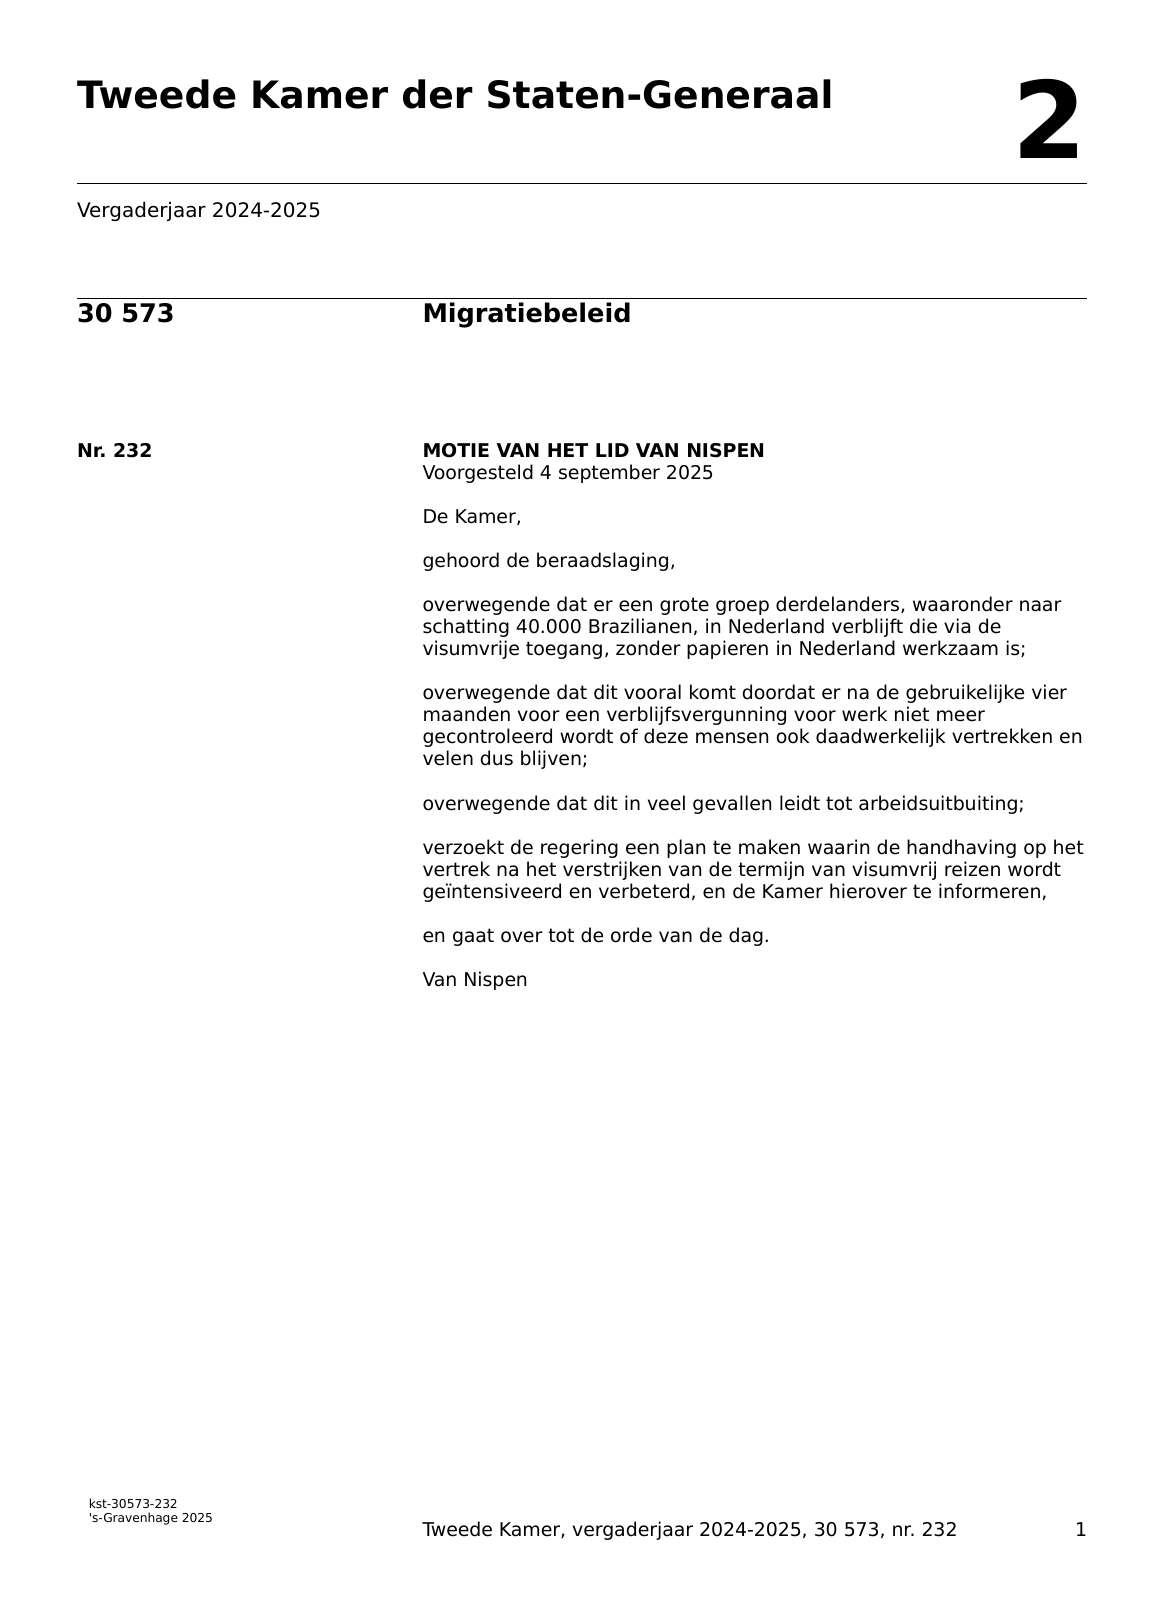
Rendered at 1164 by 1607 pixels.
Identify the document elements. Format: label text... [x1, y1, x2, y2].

text overwegende dat er een grote groep derdelanders, waaronder naar schatting 40.000 Brazilianen, in Nederland verblijft die via de visumvrije toegang, zonder papieren in Nederland werkzaam is; [422, 594, 1087, 660]
text overwegende dat dit in veel gevallen leidt tot arbeidsuitbuiting; [422, 792, 1087, 814]
table_header 2 [886, 59, 1087, 183]
text overwegende dat dit vooral komt doordat er na de gebruikelijke vier maanden voor een verblijfsvergunning voor werk niet meer gecontroleerd wordt of deze mensen ook daadwerkelijk vertrekken en velen dus blijven; [422, 682, 1087, 770]
text verzoekt de regering een plan te maken waarin de handhaving op het vertrek na het verstrijken van de termijn van visumvrij reizen wordt geïntensiveerd en verbeterd, en de Kamer hierover te informeren, [422, 837, 1087, 902]
text De Kamer, [422, 506, 1087, 528]
text 's-Gravenhage 2025 [88, 1511, 323, 1525]
table_cell Vergaderjaar 2024-2025 [77, 184, 1087, 298]
text kst-30573-232 [88, 1497, 323, 1511]
subtitle Nr. 232 MOTIE VAN HET LID VAN NISPEN [77, 440, 1087, 462]
text Voorgesteld 4 september 2025 [422, 462, 1087, 484]
text en gaat over tot de orde van de dag. [422, 925, 1087, 947]
subtitle 30 573 Migratiebeleid [77, 299, 1087, 329]
text Van Nispen [422, 969, 1087, 991]
text gehoord de beraadslaging, [422, 550, 1087, 572]
table_header Tweede Kamer der Staten-Generaal [77, 59, 886, 183]
